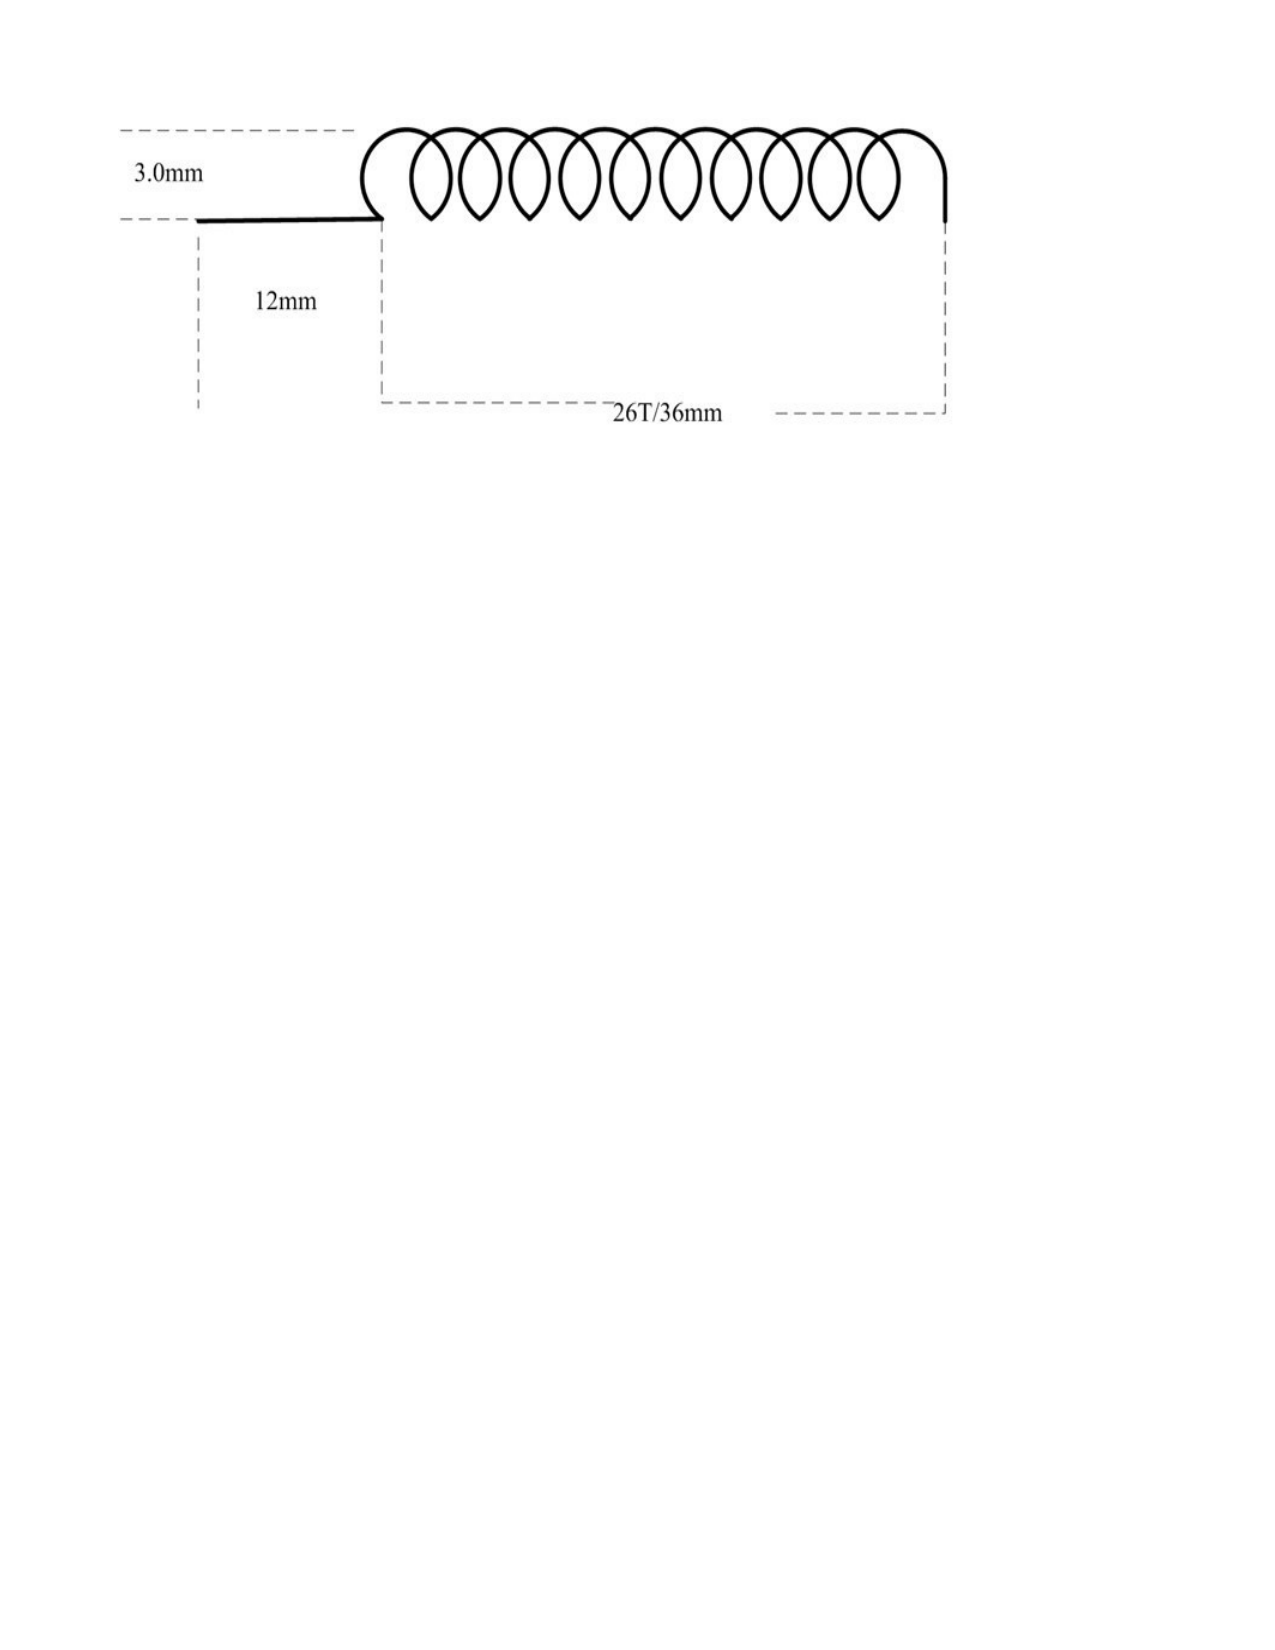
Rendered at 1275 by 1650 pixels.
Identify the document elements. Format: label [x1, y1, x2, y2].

picture [118, 118, 957, 432]
